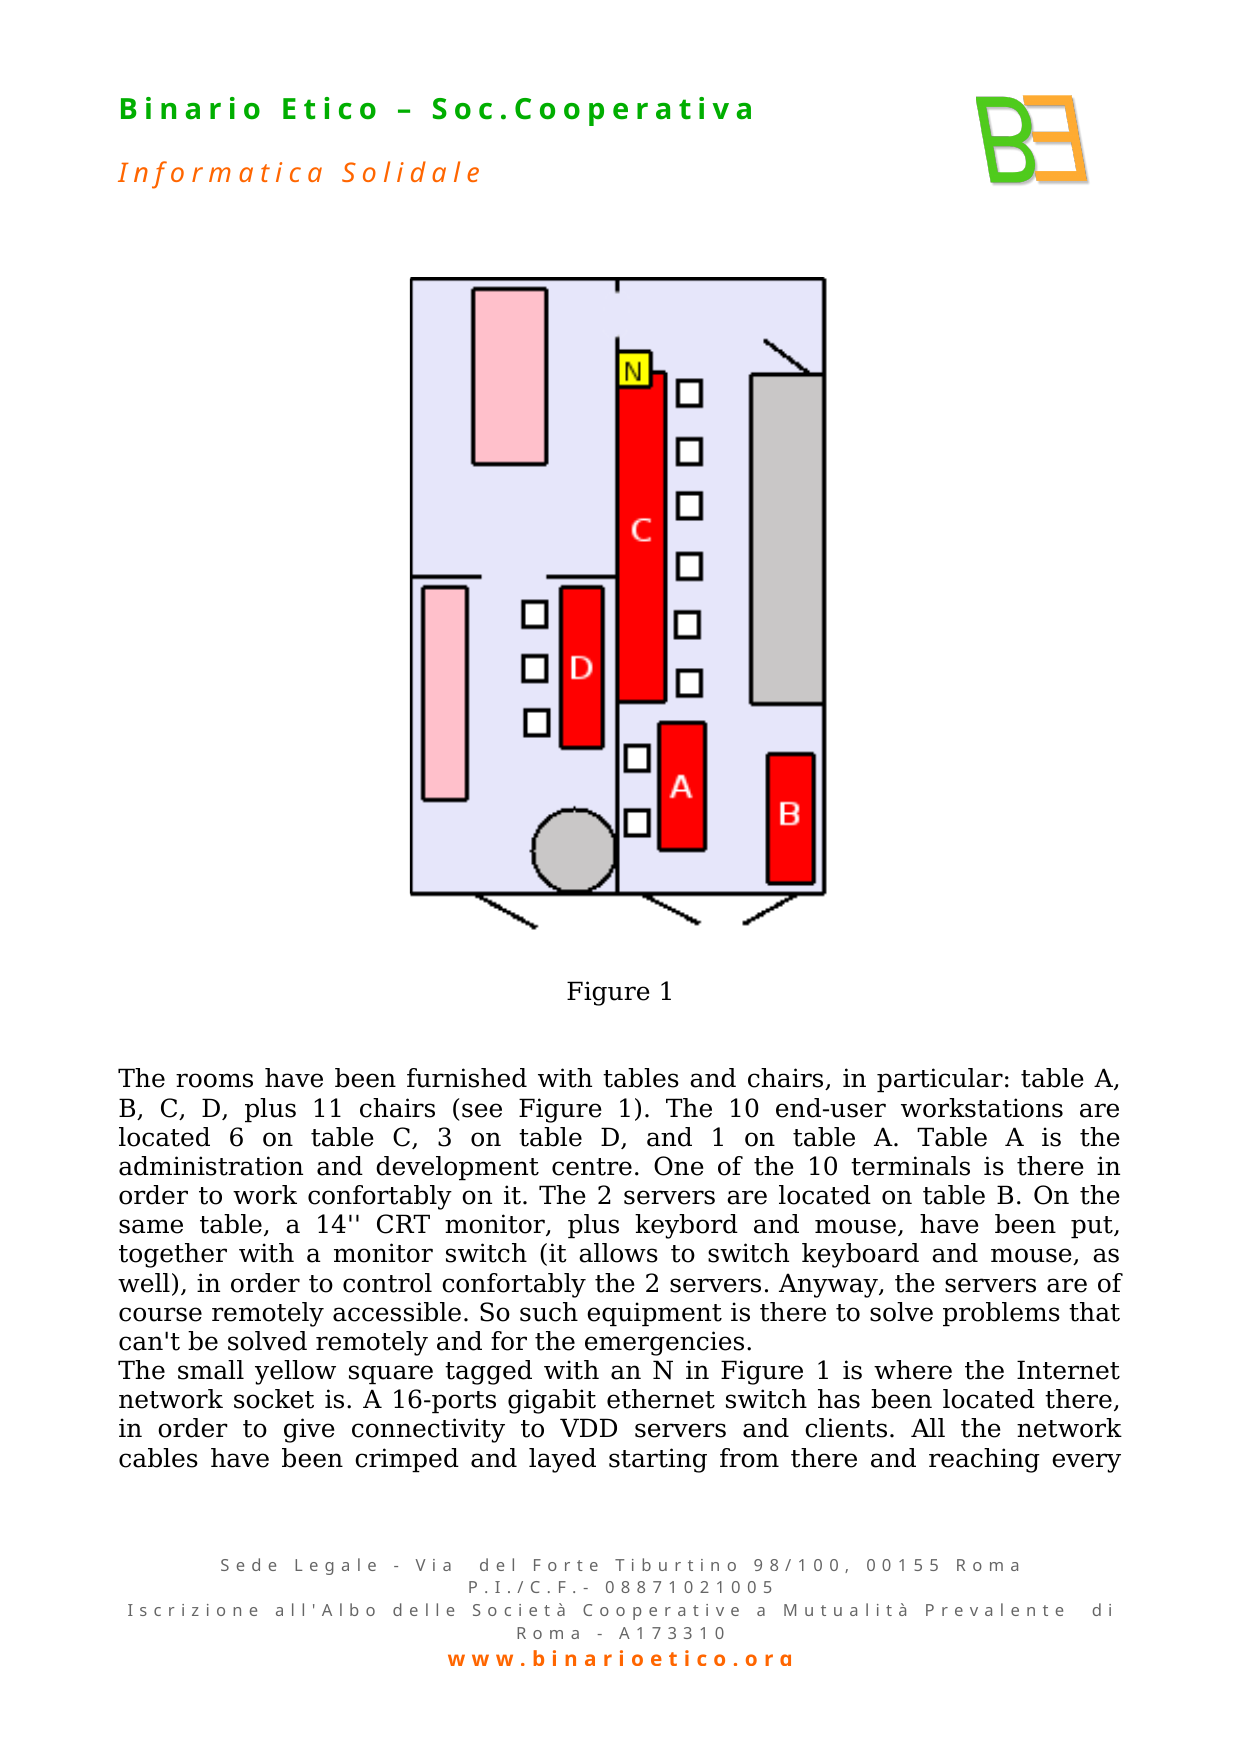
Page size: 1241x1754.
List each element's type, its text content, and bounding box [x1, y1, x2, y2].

picture [976, 95, 1091, 187]
text The rooms have been furnished with tables and chairs, in particular: table A, B, C, D, plus 11 chairs (see Figure 1). The 10 end-user workstations are located 6 on table C, 3 on table D, and 1 on table A. Table A is the administration and development centre. One of the 10 terminals is there in order to work confortably on it. The 2 servers are located on table B. On the same table, a 14'' CRT monitor, plus keybord and mouse, have been put, together with a monitor switch (it allows to switch keyboard and mouse, as well), in order to control confortably the 2 servers. Anyway, the servers are of course remotely accessible. So such equipment is there to solve problems that can't be solved remotely and for the emergencies. [118, 1065, 1122, 1356]
text The small yellow square tagged with an N in Figure 1 is where the Internet network socket is. A 16-ports gigabit ethernet switch has been located there, in order to give connectivity to VDD servers and clients. All the network cables have been crimped and layed starting from there and reaching every [118, 1356, 1122, 1473]
text Figure 1 [118, 977, 1122, 1006]
picture [409, 277, 831, 934]
